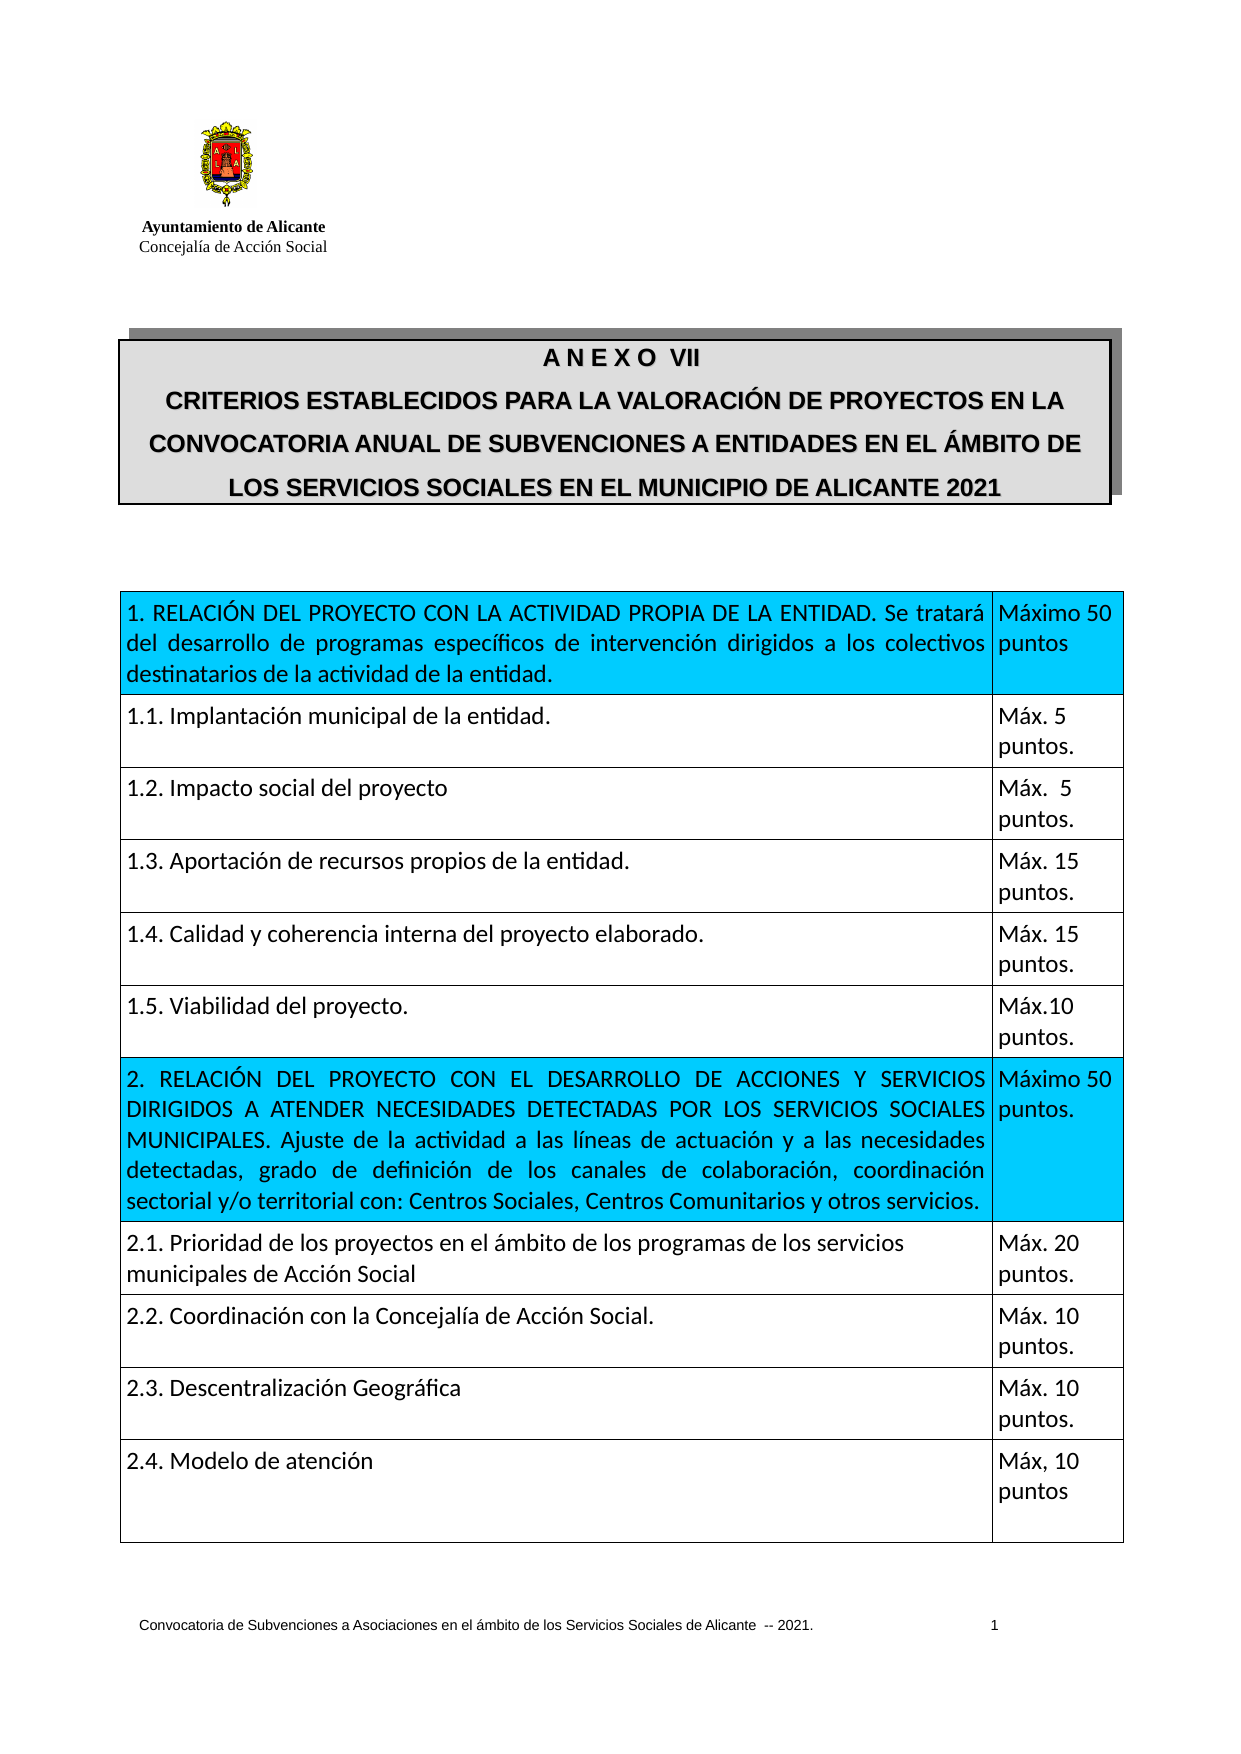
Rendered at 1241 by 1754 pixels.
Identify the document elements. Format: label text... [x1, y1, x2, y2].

table_cell 1.4. Calidad y coherencia interna del proyecto elaborado. [121, 913, 992, 984]
table_cell Máx. 15 puntos. [993, 840, 1123, 912]
table_cell Máx. 10 puntos. [993, 1368, 1123, 1439]
table_cell Máx, 10 puntos [993, 1440, 1123, 1542]
table_cell 2.2. Coordinación con la Concejalía de Acción Social. [121, 1295, 992, 1367]
table_cell Máximo 50 puntos. [993, 1058, 1123, 1221]
table_cell 2.1. Prioridad de los proyectos en el ámbito de los programas de los servicios municipales de Acción Social [121, 1222, 992, 1294]
table_cell 2. RELACIÓN DEL PROYECTO CON EL DESARROLLO DE ACCIONES Y SERVICIOS DIRIGIDOS A ATENDER NECESIDADES DETECTADAS POR LOS SERVICIOS SOCIALES MUNICIPALES. Ajuste de la actividad a las líneas de actuación y a las necesidades detectadas, grado de definición de los canales de colaboración, coordinación sectorial y/o territorial con: Centros Sociales, Centros Comunitarios y otros servicios. [121, 1058, 992, 1221]
table_cell Máx.10 puntos. [993, 986, 1123, 1057]
table_cell Máx. 20 puntos. [993, 1222, 1123, 1294]
table_header 1. RELACIÓN DEL PROYECTO CON LA ACTIVIDAD PROPIA DE LA ENTIDAD. Se tratará del desarrollo de programas específicos de intervención dirigidos a los colectivos destinatarios de la actividad de la entidad. [121, 592, 992, 694]
text CRITERIOS ESTABLECIDOS PARA LA VALORACIÓN DE PROYECTOS EN LA [120, 382, 1109, 415]
text A N E X O VII [120, 341, 1109, 372]
text CONVOCATORIA ANUAL DE SUBVENCIONES A ENTIDADES EN EL ÁMBITO DE LOS SERVICIOS SOCIALES EN EL MUNICIPIO DE ALICANTE 2021 [120, 425, 1109, 503]
table_cell Máx. 15 puntos. [993, 913, 1123, 984]
table_cell 1.5. Viabilidad del proyecto. [121, 986, 992, 1057]
table_cell 1.3. Aportación de recursos propios de la entidad. [121, 840, 992, 912]
table_cell Máx. 10 puntos. [993, 1295, 1123, 1367]
table_cell Máx. 5 puntos. [993, 695, 1123, 767]
table_header Máximo 50 puntos [993, 592, 1123, 694]
table_cell 2.3. Descentralización Geográfica [121, 1368, 992, 1439]
table_cell 2.4. Modelo de atención [121, 1440, 992, 1542]
table_cell 1.2. Impacto social del proyecto [121, 768, 992, 839]
table_cell Máx. 5 puntos. [993, 768, 1123, 839]
table_cell 1.1. Implantación municipal de la entidad. [121, 695, 992, 767]
